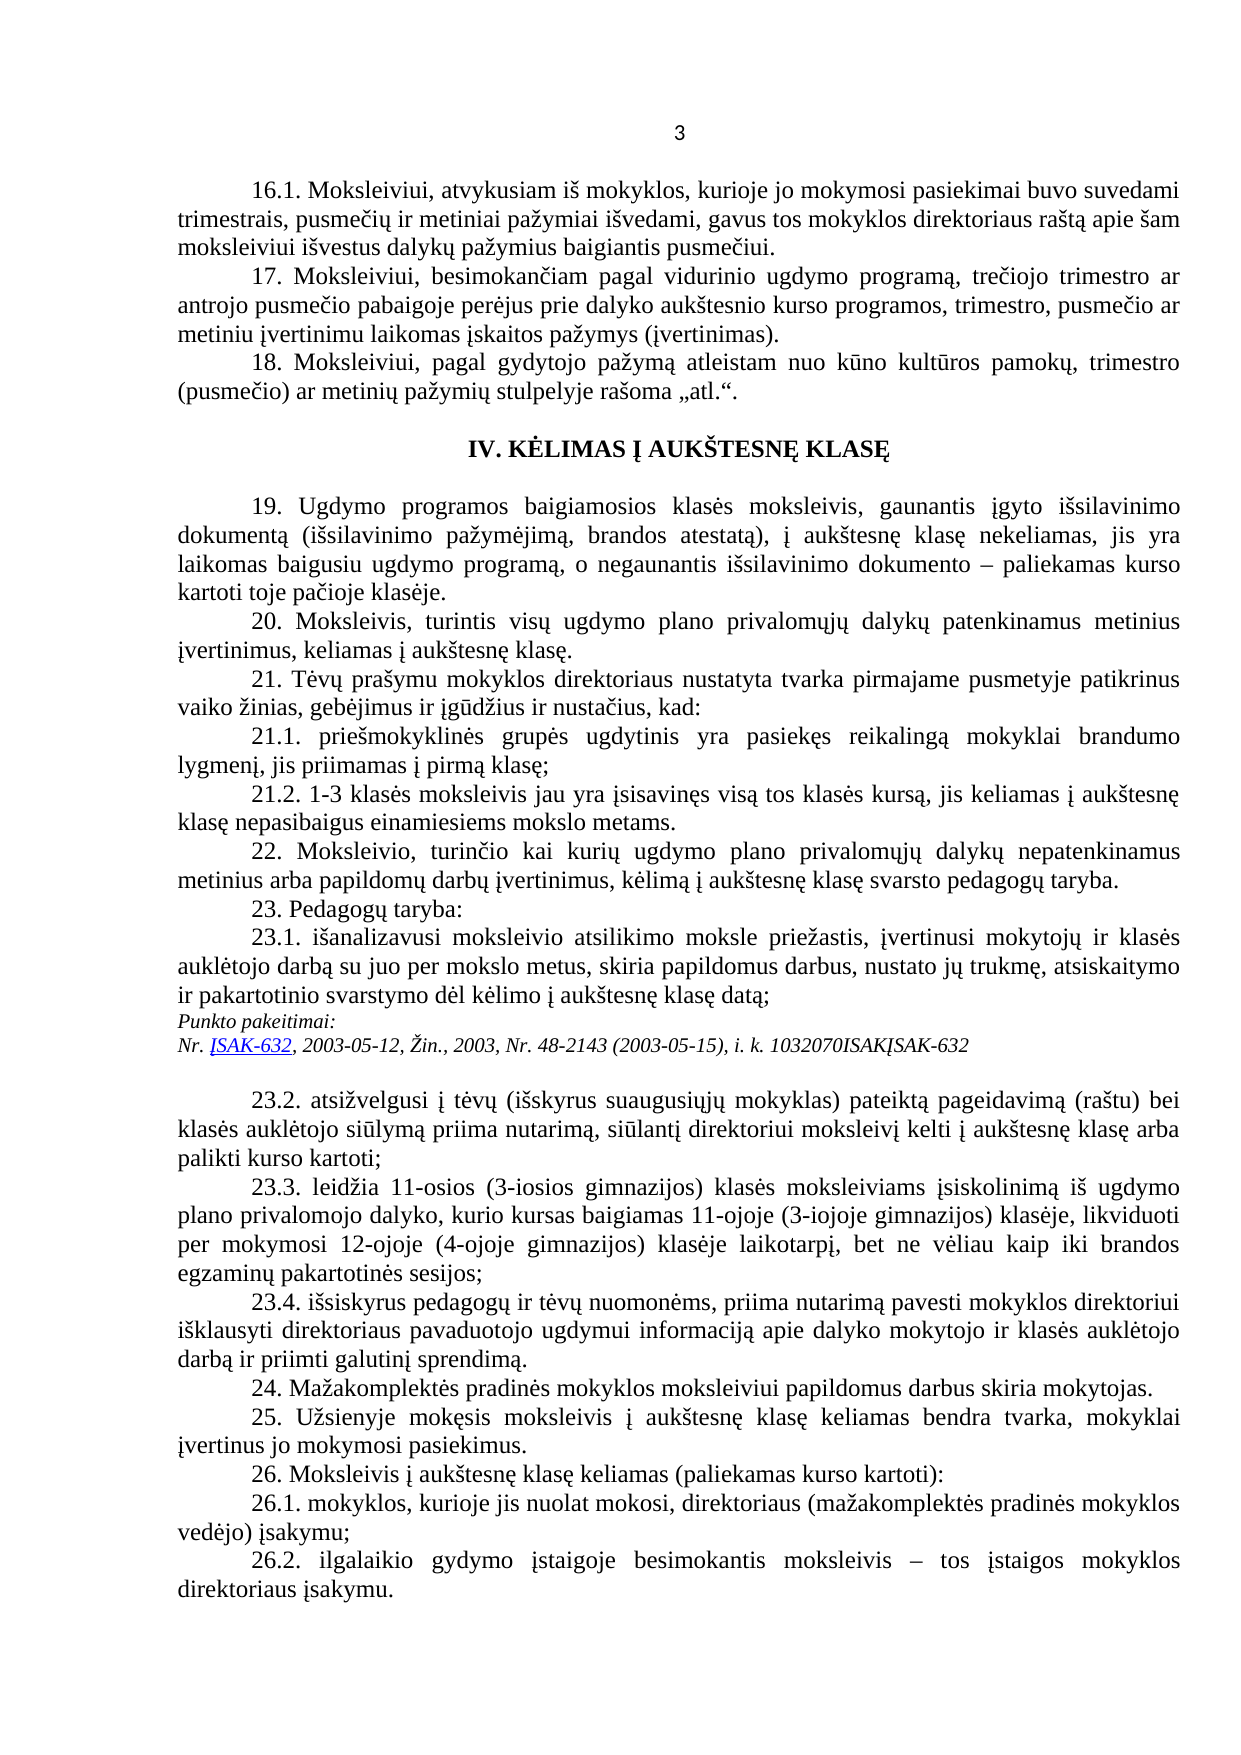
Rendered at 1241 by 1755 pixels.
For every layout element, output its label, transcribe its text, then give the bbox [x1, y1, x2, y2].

text 23.2. atsižvelgusi į tėvų (išskyrus suaugusiųjų mokyklas) pateiktą pageidavimą (raštu) bei klasės auklėtojo siūlymą priima nutarimą, siūlantį direktoriui moksleivį kelti į aukštesnę klasę arba palikti kurso kartoti; [177, 1086, 1181, 1172]
text 24. Mažakomplektės pradinės mokyklos moksleiviui papildomus darbus skiria mokytojas. [177, 1373, 1181, 1402]
text 18. Moksleiviui, pagal gydytojo pažymą atleistam nuo kūno kultūros pamokų, trimestro (pusmečio) ar metinių pažymių stulpelyje rašoma „atl.“. [177, 347, 1181, 405]
text 25. Užsienyje mokęsis moksleivis į aukštesnę klasę keliamas bendra tvarka, mokyklai įvertinus jo mokymosi pasiekimus. [177, 1402, 1181, 1459]
text IV. KĖLIMAS Į AUKŠTESNĘ KLASĘ [177, 434, 1181, 462]
text 23.1. išanalizavusi moksleivio atsilikimo moksle priežastis, įvertinusi mokytojų ir klasės auklėtojo darbą su juo per mokslo metus, skiria papildomus darbus, nustato jų trukmę, atsiskaitymo ir pakartotinio svarstymo dėl kėlimo į aukštesnę klasę datą; [177, 922, 1181, 1009]
text 17. Moksleiviui, besimokančiam pagal vidurinio ugdymo programą, trečiojo trimestro ar antrojo pusmečio pabaigoje perėjus prie dalyko aukštesnio kurso programos, trimestro, pusmečio ar metiniu įvertinimu laikomas įskaitos pažymys (įvertinimas). [177, 261, 1181, 347]
text 21.2. 1-3 klasės moksleivis jau yra įsisavinęs visą tos klasės kursą, jis keliamas į aukštesnę klasę nepasibaigus einamiesiems mokslo metams. [177, 779, 1181, 836]
text 23.4. išsiskyrus pedagogų ir tėvų nuomonėms, priima nutarimą pavesti mokyklos direktoriui išklausyti direktoriaus pavaduotojo ugdymui informaciją apie dalyko mokytojo ir klasės auklėtojo darbą ir priimti galutinį sprendimą. [177, 1287, 1181, 1373]
text 21. Tėvų prašymu mokyklos direktoriaus nustatyta tvarka pirmajame pusmetyje patikrinus vaiko žinias, gebėjimus ir įgūdžius ir nustačius, kad: [177, 664, 1181, 721]
text Punkto pakeitimai: [177, 1009, 1181, 1033]
text 22. Moksleivio, turinčio kai kurių ugdymo plano privalomųjų dalykų nepatenkinamus metinius arba papildomų darbų įvertinimus, kėlimą į aukštesnę klasę svarsto pedagogų taryba. [177, 836, 1181, 894]
text 16.1. Moksleiviui, atvykusiam iš mokyklos, kurioje jo mokymosi pasiekimai buvo suvedami trimestrais, pusmečių ir metiniai pažymiai išvedami, gavus tos mokyklos direktoriaus raštą apie šam moksleiviui išvestus dalykų pažymius baigiantis pusmečiui. [177, 175, 1181, 261]
text Nr. ĮSAK-632, 2003-05-12, Žin., 2003, Nr. 48-2143 (2003-05-15), i. k. 1032070ISAKĮSAK-632 [177, 1033, 1181, 1057]
text 26.2. ilgalaikio gydymo įstaigoje besimokantis moksleivis – tos įstaigos mokyklos direktoriaus įsakymu. [177, 1546, 1181, 1603]
text 26.1. mokyklos, kurioje jis nuolat mokosi, direktoriaus (mažakomplektės pradinės mokyklos vedėjo) įsakymu; [177, 1488, 1181, 1546]
text 23. Pedagogų taryba: [177, 894, 1181, 922]
text 21.1. priešmokyklinės grupės ugdytinis yra pasiekęs reikalingą mokyklai brandumo lygmenį, jis priimamas į pirmą klasę; [177, 721, 1181, 779]
text 23.3. leidžia 11-osios (3-iosios gimnazijos) klasės moksleiviams įsiskolinimą iš ugdymo plano privalomojo dalyko, kurio kursas baigiamas 11-ojoje (3-iojoje gimnazijos) klasėje, likviduoti per mokymosi 12-ojoje (4-ojoje gimnazijos) klasėje laikotarpį, bet ne vėliau kaip iki brandos egzaminų pakartotinės sesijos; [177, 1172, 1181, 1287]
text 20. Moksleivis, turintis visų ugdymo plano privalomųjų dalykų patenkinamus metinius įvertinimus, keliamas į aukštesnę klasę. [177, 606, 1181, 664]
text 19. Ugdymo programos baigiamosios klasės moksleivis, gaunantis įgyto išsilavinimo dokumentą (išsilavinimo pažymėjimą, brandos atestatą), į aukštesnę klasę nekeliamas, jis yra laikomas baigusiu ugdymo programą, o negaunantis išsilavinimo dokumento – paliekamas kurso kartoti toje pačioje klasėje. [177, 491, 1181, 606]
text 26. Moksleivis į aukštesnę klasę keliamas (paliekamas kurso kartoti): [177, 1459, 1181, 1488]
